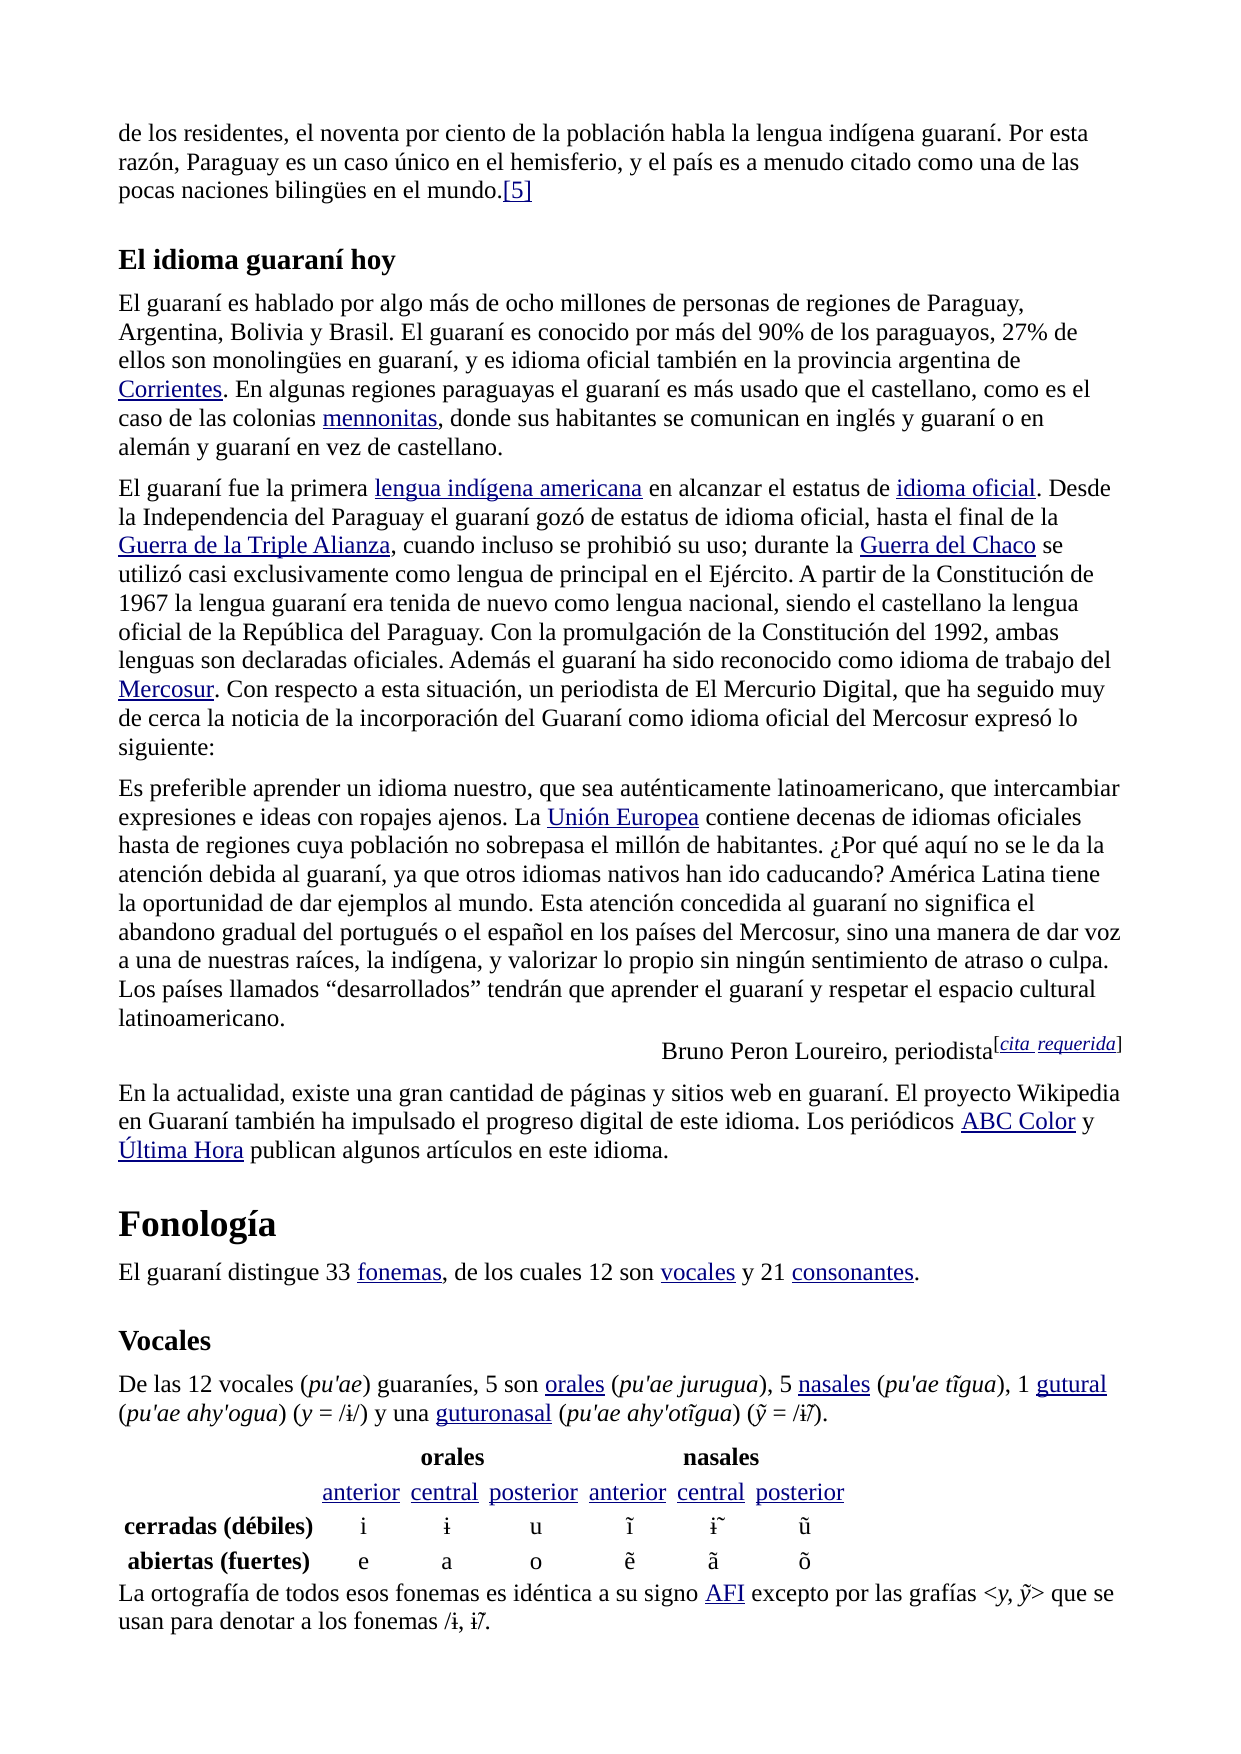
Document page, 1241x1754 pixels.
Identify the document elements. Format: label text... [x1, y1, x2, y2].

table_cell cerradas (débiles) [118, 1509, 319, 1543]
subtitle El idioma guaraní hoy [118, 242, 1122, 275]
table_cell u [486, 1509, 586, 1543]
table_cell central [674, 1474, 752, 1508]
table_cell ẽ [586, 1543, 674, 1578]
text De las 12 vocales (pu'ae) guaraníes, 5 son orales (pu'ae jurugua), 5 nasales (pu'ae tĩgua), 1 gutural (pu'ae ahy'ogua) (y = /ɨ/) y una guturonasal (pu'ae ahy'otĩgua) (ỹ = /ɨ̃/). [118, 1369, 1122, 1427]
text El guaraní distingue 33 fonemas, de los cuales 12 son vocales y 21 consonantes. [118, 1257, 1122, 1286]
table_cell [118, 1474, 319, 1508]
table_cell ĩ [586, 1509, 674, 1543]
text El guaraní fue la primera lengua indígena americana en alcanzar el estatus de idioma oficial. Desde la Independencia del Paraguay el guaraní gozó de estatus de idioma oficial, hasta el final de la Guerra de la Triple Alianza, cuando incluso se prohibió su uso; durante la Guerra del Chaco se utilizó casi exclusivamente como lengua de principal en el Ejército. A partir de la Constitución de 1967 la lengua guaraní era tenida de nuevo como lengua nacional, siendo el castellano la lengua oficial de la República del Paraguay. Con la promulgación de la Constitución del 1992, ambas lenguas son declaradas oficiales. Además el guaraní ha sido reconocido como idioma de trabajo del Mercosur. Con respecto a esta situación, un periodista de El Mercurio Digital, que ha seguido muy de cerca la noticia de la incorporación del Guaraní como idioma oficial del Mercosur expresó lo siguiente: [118, 473, 1122, 760]
subtitle Fonología [118, 1201, 1122, 1244]
table_cell i [319, 1509, 407, 1543]
table_header orales [319, 1439, 586, 1474]
table_cell posterior [486, 1474, 586, 1508]
text de los residentes, el noventa por ciento de la población habla la lengua indígena guaraní. Por esta razón, Paraguay es un caso único en el hemisferio, y el país es a menudo citado como una de las pocas naciones bilingües en el mundo.[5] [118, 118, 1122, 204]
table_cell ɨ [408, 1509, 486, 1543]
table_cell central [408, 1474, 486, 1508]
table_cell õ [753, 1543, 857, 1578]
table_cell posterior [753, 1474, 857, 1508]
table_header [118, 1439, 319, 1474]
table_cell anterior [586, 1474, 674, 1508]
table_cell abiertas (fuertes) [118, 1543, 319, 1578]
text La ortografía de todos esos fonemas es idéntica a su signo AFI excepto por las grafías <y, ỹ> que se usan para denotar a los fonemas /ɨ, ɨ̃/. [118, 1578, 1122, 1635]
table_cell ã [674, 1543, 752, 1578]
table_cell ũ [753, 1509, 857, 1543]
table_cell ɨ̃ [674, 1509, 752, 1543]
table_cell a [408, 1543, 486, 1578]
text El guaraní es hablado por algo más de ocho millones de personas de regiones de Paraguay, Argentina, Bolivia y Brasil. El guaraní es conocido por más del 90% de los paraguayos, 27% de ellos son monolingües en guaraní, y es idioma oficial también en la provincia argentina de Corrientes. En algunas regiones paraguayas el guaraní es más usado que el castellano, como es el caso de las colonias mennonitas, donde sus habitantes se comunican en inglés y guaraní o en alemán y guaraní en vez de castellano. [118, 288, 1122, 460]
table_header nasales [586, 1439, 857, 1474]
table_cell o [486, 1543, 586, 1578]
text En la actualidad, existe una gran cantidad de páginas y sitios web en guaraní. El proyecto Wikipedia en Guaraní también ha impulsado el progreso digital de este idioma. Los periódicos ABC Color y Última Hora publican algunos artículos en este idioma. [118, 1078, 1122, 1164]
subtitle Vocales [118, 1323, 1122, 1357]
text Es preferible aprender un idioma nuestro, que sea auténticamente latinoamericano, que intercambiar expresiones e ideas con ropajes ajenos. La Unión Europea contiene decenas de idiomas oficiales hasta de regiones cuya población no sobrepasa el millón de habitantes. ¿Por qué aquí no se le da la atención debida al guaraní, ya que otros idiomas nativos han ido caducando? América Latina tiene la oportunidad de dar ejemplos al mundo. Esta atención concedida al guaraní no significa el abandono gradual del portugués o el español en los países del Mercosur, sino una manera de dar voz a una de nuestras raíces, la indígena, y valorizar lo propio sin ningún sentimiento de atraso o culpa. Los países llamados “desarrollados” tendrán que aprender el guaraní y respetar el espacio cultural latinoamericano. [118, 773, 1122, 1032]
text Bruno Peron Loureiro, periodista[cita requerida] [118, 1032, 1122, 1065]
table_cell e [319, 1543, 407, 1578]
table_cell anterior [319, 1474, 407, 1508]
